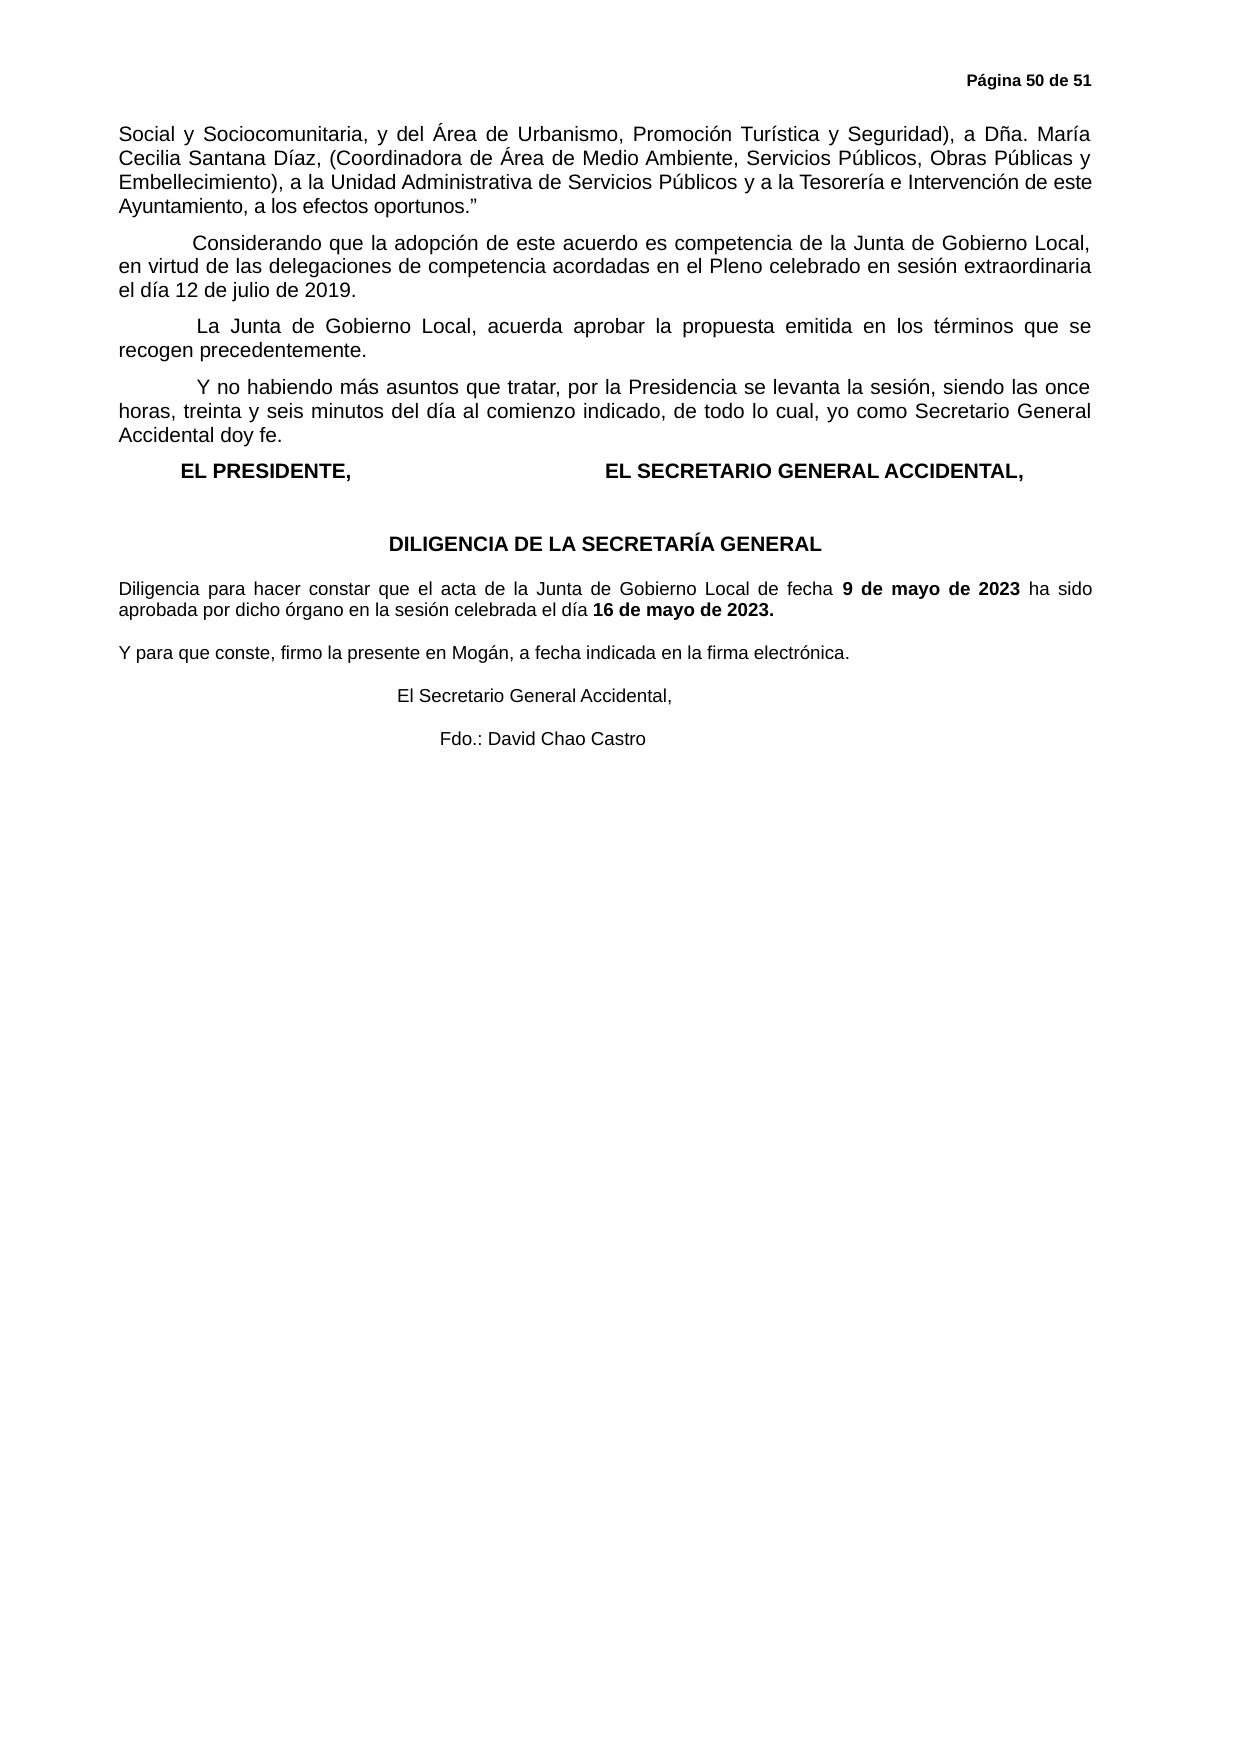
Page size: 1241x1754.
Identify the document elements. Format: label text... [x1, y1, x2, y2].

text Social y Sociocomunitaria, y del Área de Urbanismo, Promoción Turística y Seguridad), a Dña. María Cecilia Santana Díaz, (Coordinadora de Área de Medio Ambiente, Servicios Públicos, Obras Públicas y Embellecimiento), a la Unidad Administrativa de Servicios Públicos y a la Tesorería e Intervención de este Ayuntamiento, a los efectos oportunos.” [118, 122, 1092, 218]
text DILIGENCIA DE LA SECRETARÍA GENERAL [118, 532, 1092, 556]
text Considerando que la adopción de este acuerdo es competencia de la Junta de Gobierno Local, en virtud de las delegaciones de competencia acordadas en el Pleno celebrado en sesión extraordinaria el día 12 de julio de 2019. [118, 230, 1092, 302]
text Diligencia para hacer constar que el acta de la Junta de Gobierno Local de fecha 9 de mayo de 2023 ha sido aprobada por dicho órgano en la sesión celebrada el día 16 de mayo de 2023. [118, 577, 1092, 620]
text Y no habiendo más asuntos que tratar, por la Presidencia se levanta la sesión, siendo las once horas, treinta y seis minutos del día al comienzo indicado, de todo lo cual, yo como Secretario General Accidental doy fe. [118, 374, 1092, 446]
text El Secretario General Accidental, [118, 685, 1092, 707]
text Fdo.: David Chao Castro [118, 728, 1092, 750]
text Y para que conste, firmo la presente en Mogán, a fecha indicada en la firma electrónica. [118, 642, 1092, 663]
text EL PRESIDENTE, EL SECRETARIO GENERAL ACCIDENTAL, [118, 459, 1092, 483]
text La Junta de Gobierno Local, acuerda aprobar la propuesta emitida en los términos que se recogen precedentemente. [118, 314, 1092, 362]
